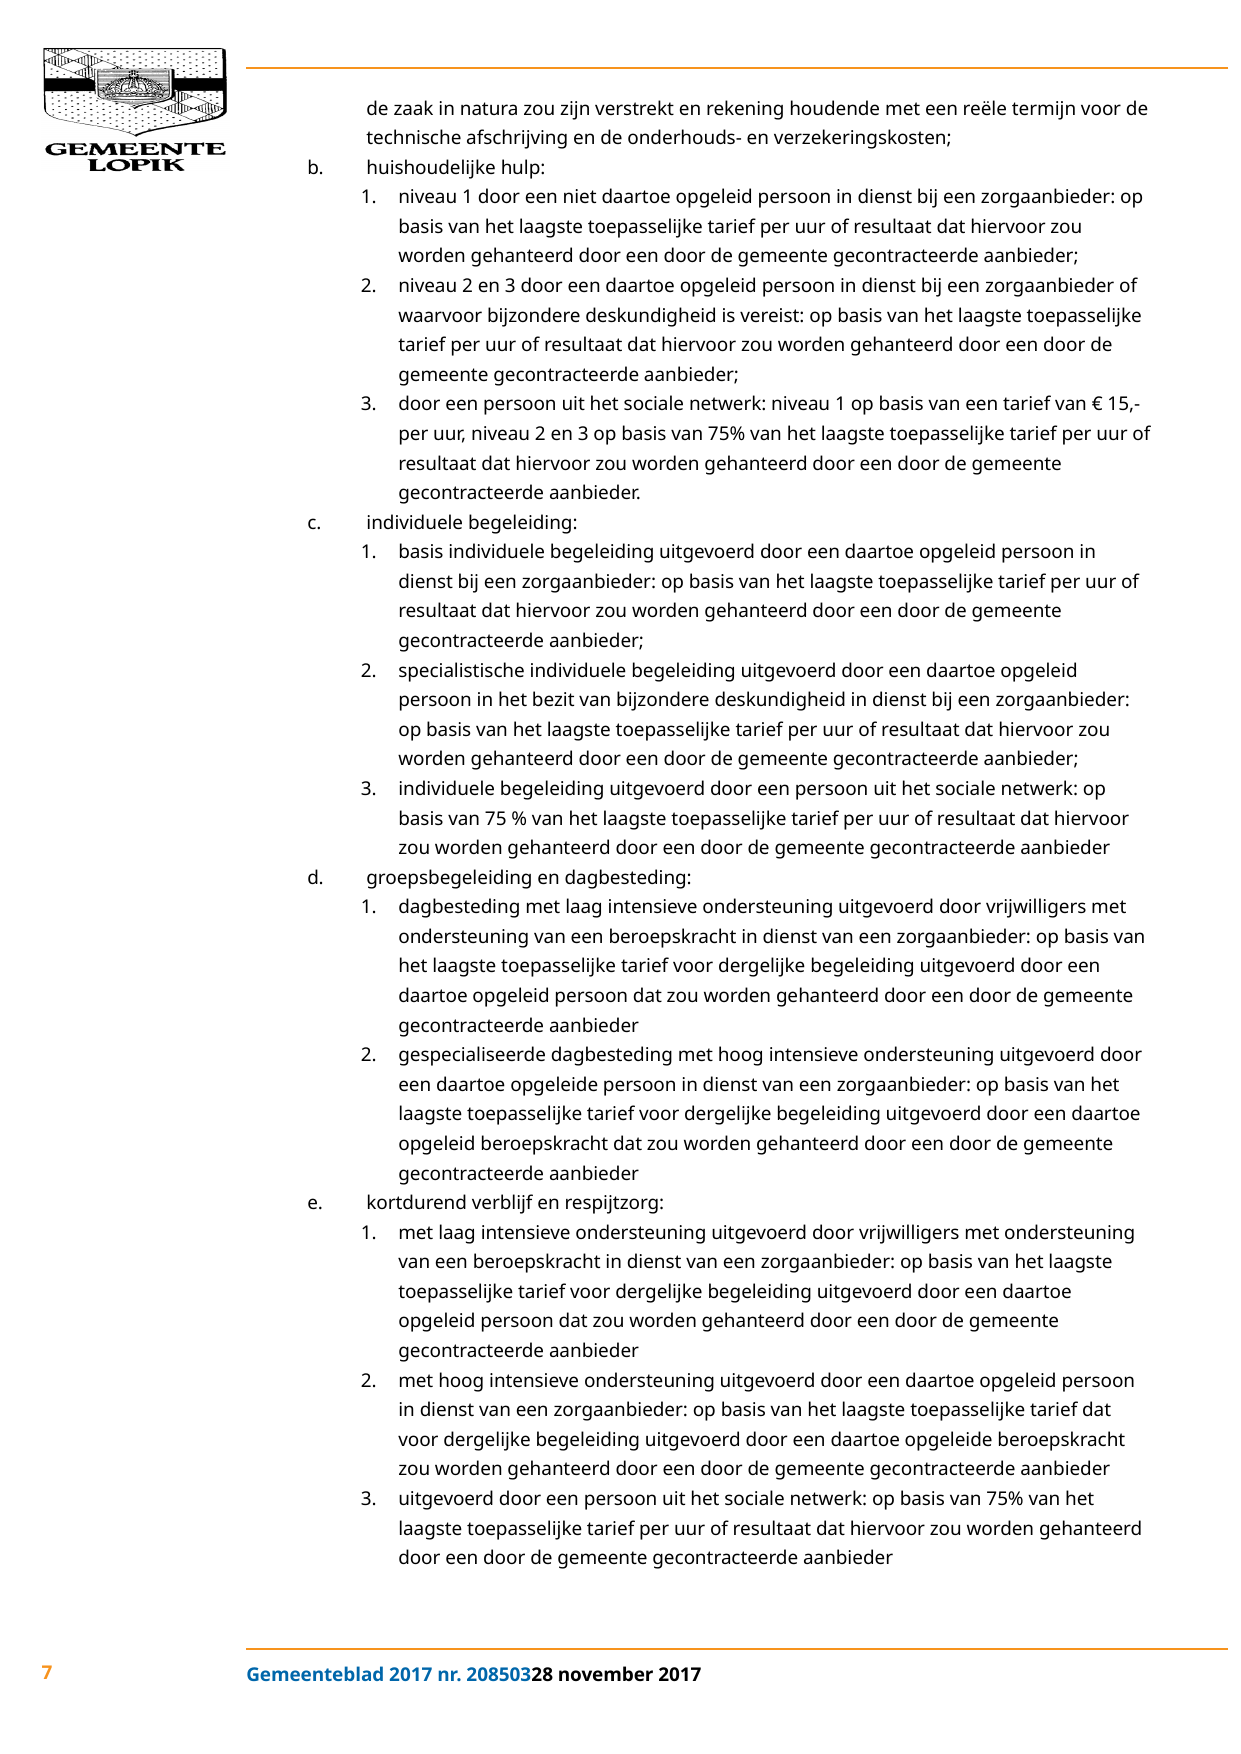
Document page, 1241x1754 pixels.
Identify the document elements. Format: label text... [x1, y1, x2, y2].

list gespecialiseerde dagbesteding met hoog intensieve ondersteuning uitgevoerd door een daartoe opgeleide persoon in dienst van een zorgaanbieder: op basis van het laagste toepasselijke tarief voor dergelijke begeleiding uitgevoerd door een daartoe opgeleid beroepskracht dat zou worden gehanteerd door een door de gemeente gecontracteerde aanbieder [361, 1041, 1152, 1186]
list specialistische individuele begeleiding uitgevoerd door een daartoe opgeleid persoon in het bezit van bijzondere deskundigheid in dienst bij een zorgaanbieder: op basis van het laagste toepasselijke tarief per uur of resultaat dat hiervoor zou worden gehanteerd door een door de gemeente gecontracteerde aanbieder; [361, 657, 1152, 771]
list met hoog intensieve ondersteuning uitgevoerd door een daartoe opgeleid persoon in dienst van een zorgaanbieder: op basis van het laagste toepasselijke tarief dat voor dergelijke begeleiding uitgevoerd door een daartoe opgeleide beroepskracht zou worden gehanteerd door een door de gemeente gecontracteerde aanbieder [361, 1367, 1152, 1481]
list met laag intensieve ondersteuning uitgevoerd door vrijwilligers met ondersteuning van een beroepskracht in dienst van een zorgaanbieder: op basis van het laagste toepasselijke tarief voor dergelijke begeleiding uitgevoerd door een daartoe opgeleid persoon dat zou worden gehanteerd door een door de gemeente gecontracteerde aanbieder [361, 1219, 1152, 1363]
picture [41, 47, 231, 172]
list basis individuele begeleiding uitgevoerd door een daartoe opgeleid persoon in dienst bij een zorgaanbieder: op basis van het laagste toepasselijke tarief per uur of resultaat dat hiervoor zou worden gehanteerd door een door de gemeente gecontracteerde aanbieder; [361, 538, 1152, 653]
list individuele begeleiding: [307, 509, 1152, 535]
list uitgevoerd door een persoon uit het sociale netwerk: op basis van 75% van het laagste toepasselijke tarief per uur of resultaat dat hiervoor zou worden gehanteerd door een door de gemeente gecontracteerde aanbieder [361, 1485, 1152, 1570]
list door een persoon uit het sociale netwerk: niveau 1 op basis van een tarief van € 15,- per uur, niveau 2 en 3 op basis van 75% van het laagste toepasselijke tarief per uur of resultaat dat hiervoor zou worden gehanteerd door een door de gemeente gecontracteerde aanbieder. [361, 391, 1152, 505]
list groepsbegeleiding en dagbesteding: [307, 864, 1152, 890]
list niveau 1 door een niet daartoe opgeleid persoon in dienst bij een zorgaanbieder: op basis van het laagste toepasselijke tarief per uur of resultaat dat hiervoor zou worden gehanteerd door een door de gemeente gecontracteerde aanbieder; [361, 183, 1152, 268]
list individuele begeleiding uitgevoerd door een persoon uit het sociale netwerk: op basis van 75 % van het laagste toepasselijke tarief per uur of resultaat dat hiervoor zou worden gehanteerd door een door de gemeente gecontracteerde aanbieder [361, 775, 1152, 860]
list huishoudelijke hulp: [307, 154, 1152, 180]
list de zaak in natura zou zijn verstrekt en rekening houdende met een reële termijn voor de technische afschrijving en de onderhouds- en verzekeringskosten; [307, 95, 1152, 150]
list dagbesteding met laag intensieve ondersteuning uitgevoerd door vrijwilligers met ondersteuning van een beroepskracht in dienst van een zorgaanbieder: op basis van het laagste toepasselijke tarief voor dergelijke begeleiding uitgevoerd door een daartoe opgeleid persoon dat zou worden gehanteerd door een door de gemeente gecontracteerde aanbieder [361, 893, 1152, 1038]
list niveau 2 en 3 door een daartoe opgeleid persoon in dienst bij een zorgaanbieder of waarvoor bijzondere deskundigheid is vereist: op basis van het laagste toepasselijke tarief per uur of resultaat dat hiervoor zou worden gehanteerd door een door de gemeente gecontracteerde aanbieder; [361, 272, 1152, 387]
list kortdurend verblijf en respijtzorg: [307, 1189, 1152, 1215]
